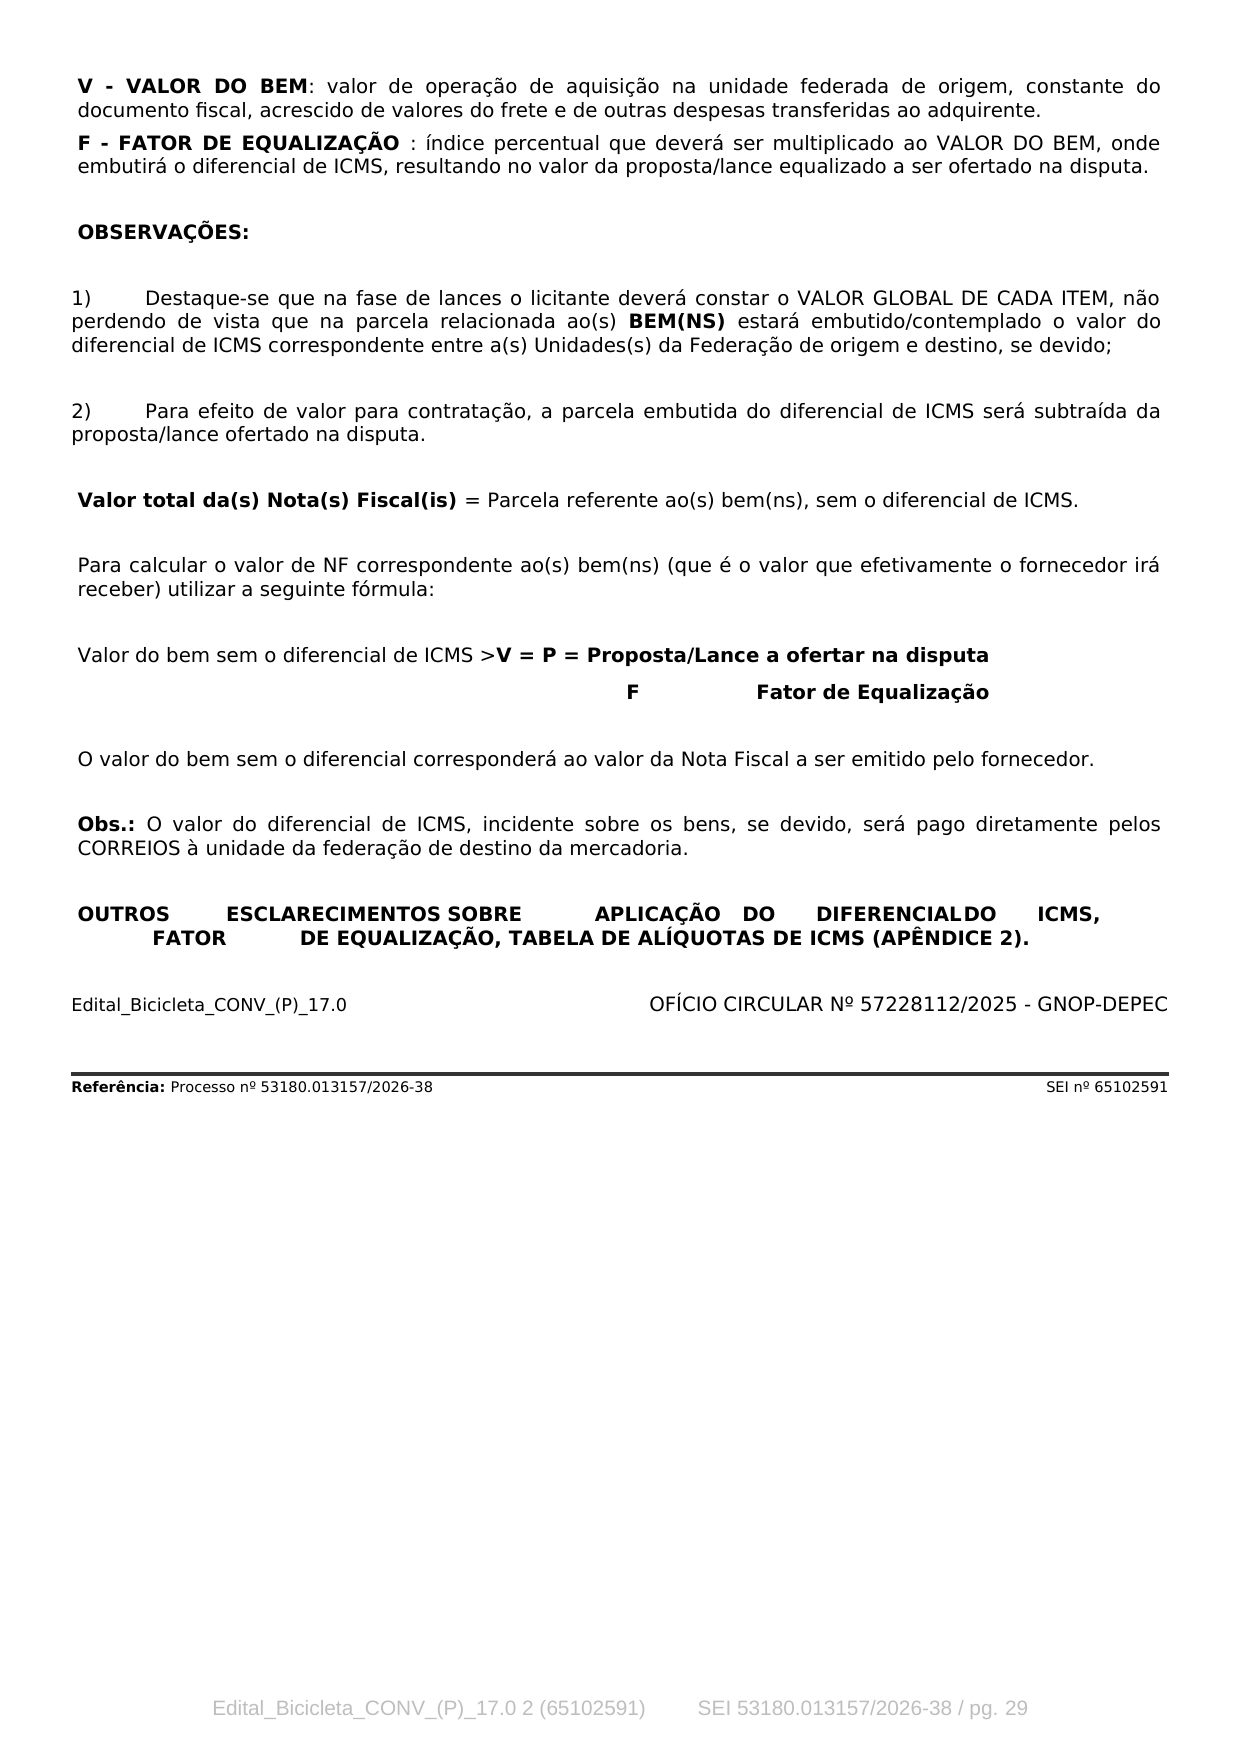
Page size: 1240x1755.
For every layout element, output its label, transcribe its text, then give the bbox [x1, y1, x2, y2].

text F Fator de Equalização [71, 677, 1168, 705]
text Valor total da(s) Nota(s) Fiscal(is) = Parcela referente ao(s) bem(ns), sem o diferencial de ICMS. [77, 489, 1161, 512]
text Para calcular o valor de NF correspondente ao(s) bem(ns) (que é o valor que efetivamente o fornecedor irá receber) utilizar a seguinte fórmula: [77, 554, 1161, 601]
text O valor do bem sem o diferencial corresponderá ao valor da Nota Fiscal a ser emitido pelo fornecedor. [77, 748, 1161, 771]
text Obs.: O valor do diferencial de ICMS, incidente sobre os bens, se devido, será pago diretamente pelos CORREIOS à unidade da federação de destino da mercadoria. [77, 813, 1161, 860]
list Destaque-se que na fase de lances o licitante deverá constar o VALOR GLOBAL DE CADA ITEM, não perdendo de vista que na parcela relacionada ao(s) BEM(NS) estará embutido/contemplado o valor do diferencial de ICMS correspondente entre a(s) Unidades(s) da Federação de origem e destino, se devido; [71, 287, 1161, 357]
text V - VALOR DO BEM: valor de operação de aquisição na unidade federada de origem, constante do documento fiscal, acrescido de valores do frete e de outras despesas transferidas ao adquirente. [77, 75, 1161, 122]
text OBSERVAÇÕES: [77, 221, 1162, 244]
text OUTROS ESCLARECIMENTOS SOBRE APLICAÇÃO DO DIFERENCIAL DO ICMS, FATOR DE EQUALIZAÇÃO, TABELA DE ALÍQUOTAS DE ICMS (APÊNDICE 2). [77, 903, 1162, 950]
list Para efeito de valor para contratação, a parcela embutida do diferencial de ICMS será subtraída da proposta/lance ofertado na disputa. [71, 400, 1161, 446]
text Edital_Bicicleta_CONV_(P)_17.0 OFÍCIO CIRCULAR Nº 57228112/2025 - GNOP-DEPEC [71, 993, 1168, 1016]
text Valor do bem sem o diferencial de ICMS >V = P = Proposta/Lance a ofertar na disputa [77, 644, 1162, 667]
text Referência: Processo nº 53180.013157/2026-38 SEI nº 65102591 [71, 1079, 1168, 1096]
text F - FATOR DE EQUALIZAÇÃO : índice percentual que deverá ser multiplicado ao VALOR DO BEM, onde embutirá o diferencial de ICMS, resultando no valor da proposta/lance equalizado a ser ofertado na disputa. [77, 132, 1161, 178]
